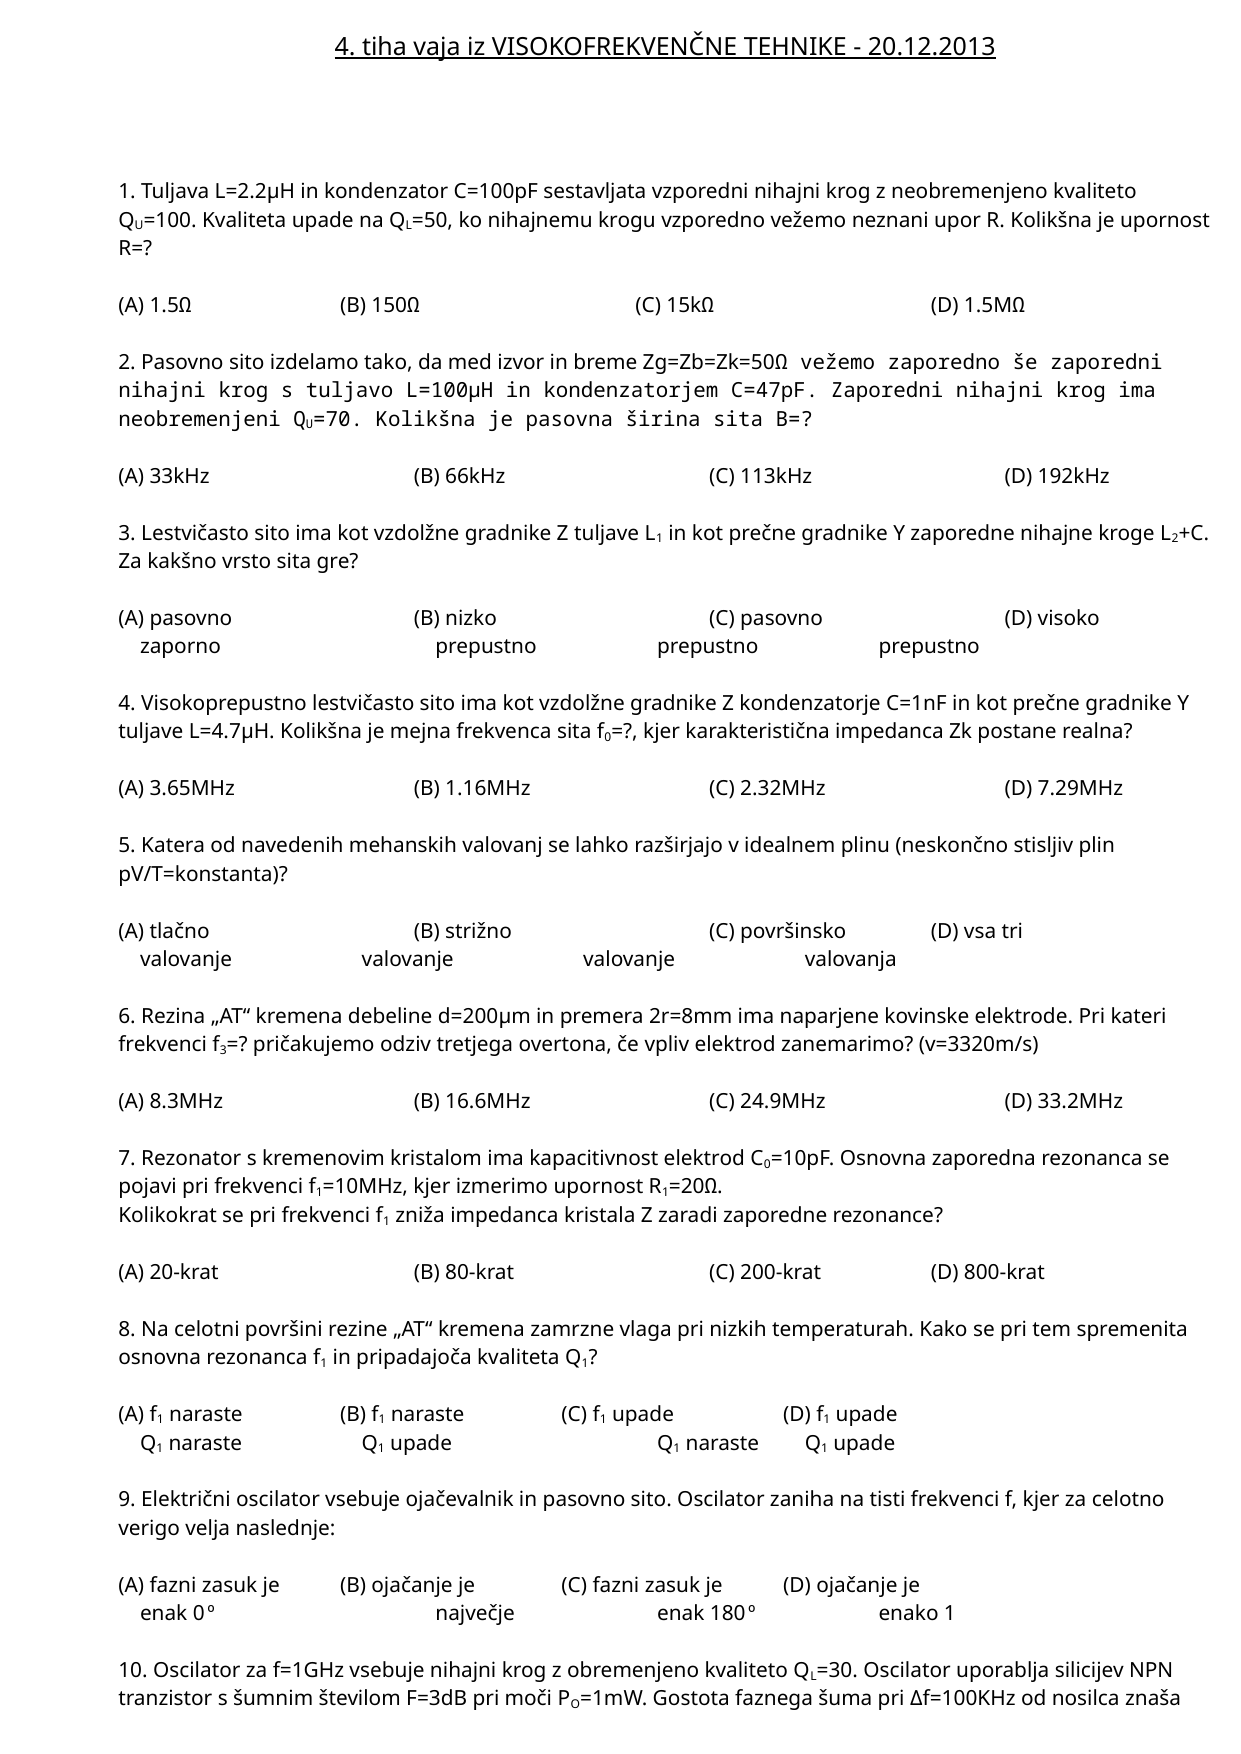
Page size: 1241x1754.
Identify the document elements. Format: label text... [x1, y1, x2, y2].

text 5. Katera od navedenih mehanskih valovanj se lahko razširjajo v idealnem plinu (neskončno stisljiv plin pV/T=konstanta)? [118, 830, 1212, 887]
text Q1 naraste Q1 upade Q1 naraste Q1 upade [118, 1428, 1212, 1456]
text 9. Električni oscilator vsebuje ojačevalnik in pasovno sito. Oscilator zaniha na tisti frekvenci f, kjer za celotno verigo velja naslednje: [118, 1484, 1212, 1541]
text (A) 33kHz (B) 66kHz (C) 113kHz (D) 192kHz [118, 461, 1212, 489]
text (A) tlačno (B) strižno (C) površinsko (D) vsa tri [118, 916, 1212, 944]
text 2. Pasovno sito izdelamo tako, da med izvor in breme Zg=Zb=Zk=50Ω vežemo zaporedno še zaporedni nihajni krog s tuljavo L=100μH in kondenzatorjem C=47pF. Zaporedni nihajni krog ima neobremenjeni QU=70. Kolikšna je pasovna širina sita B=? [118, 347, 1212, 432]
text 3. Lestvičasto sito ima kot vzdolžne gradnike Z tuljave L1 in kot prečne gradnike Y zaporedne nihajne kroge L2+C. Za kakšno vrsto sita gre? [118, 518, 1212, 574]
text 8. Na celotni površini rezine „AT“ kremena zamrzne vlaga pri nizkih temperaturah. Kako se pri tem spremenita osnovna rezonanca f1 in pripadajoča kvaliteta Q1? [118, 1314, 1212, 1371]
text valovanje valovanje valovanje valovanja [118, 944, 1212, 973]
text (A) 3.65MHz (B) 1.16MHz (C) 2.32MHz (D) 7.29MHz [118, 773, 1212, 802]
text 10. Oscilator za f=1GHz vsebuje nihajni krog z obremenjeno kvaliteto QL=30. Oscilator uporablja silicijev NPN tranzistor s šumnim številom F=3dB pri moči PO=1mW. Gostota faznega šuma pri Δf=100KHz od nosilca znaša [118, 1655, 1212, 1712]
text zaporno prepustno prepustno prepustno [118, 631, 1212, 660]
text enak 0º največje enak 180º enako 1 [118, 1598, 1212, 1627]
text 4. Visokoprepustno lestvičasto sito ima kot vzdolžne gradnike Z kondenzatorje C=1nF in kot prečne gradnike Y tuljave L=4.7μH. Kolikšna je mejna frekvenca sita f0=?, kjer karakteristična impedanca Zk postane realna? [118, 688, 1212, 745]
text (A) pasovno (B) nizko (C) pasovno (D) visoko [118, 603, 1212, 631]
text (A) 1.5Ω (B) 150Ω (C) 15kΩ (D) 1.5MΩ [118, 290, 1212, 318]
text 1. Tuljava L=2.2μH in kondenzator C=100pF sestavljata vzporedni nihajni krog z neobremenjeno kvaliteto QU=100. Kvaliteta upade na QL=50, ko nihajnemu krogu vzporedno vežemo neznani upor R. Kolikšna je upornost R=? [118, 176, 1212, 262]
text 7. Rezonator s kremenovim kristalom ima kapacitivnost elektrod C0=10pF. Osnovna zaporedna rezonanca se pojavi pri frekvenci f1=10MHz, kjer izmerimo upornost R1=20Ω. [118, 1143, 1212, 1200]
text Kolikokrat se pri frekvenci f1 zniža impedanca kristala Z zaradi zaporedne rezonance? [118, 1200, 1212, 1228]
text (A) fazni zasuk je (B) ojačanje je (C) fazni zasuk je (D) ojačanje je [118, 1570, 1212, 1598]
text (A) 20-krat (B) 80-krat (C) 200-krat (D) 800-krat [118, 1257, 1212, 1285]
text (A) 8.3MHz (B) 16.6MHz (C) 24.9MHz (D) 33.2MHz [118, 1086, 1212, 1115]
text (A) f1 naraste (B) f1 naraste (C) f1 upade (D) f1 upade [118, 1399, 1212, 1428]
text 4. tiha vaja iz VISOKOFREKVENČNE TEHNIKE - 20.12.2013 [118, 28, 1212, 63]
text 6. Rezina „AT“ kremena debeline d=200μm in premera 2r=8mm ima naparjene kovinske elektrode. Pri kateri frekvenci f3=? pričakujemo odziv tretjega overtona, če vpliv elektrod zanemarimo? (v=3320m/s) [118, 1001, 1212, 1058]
